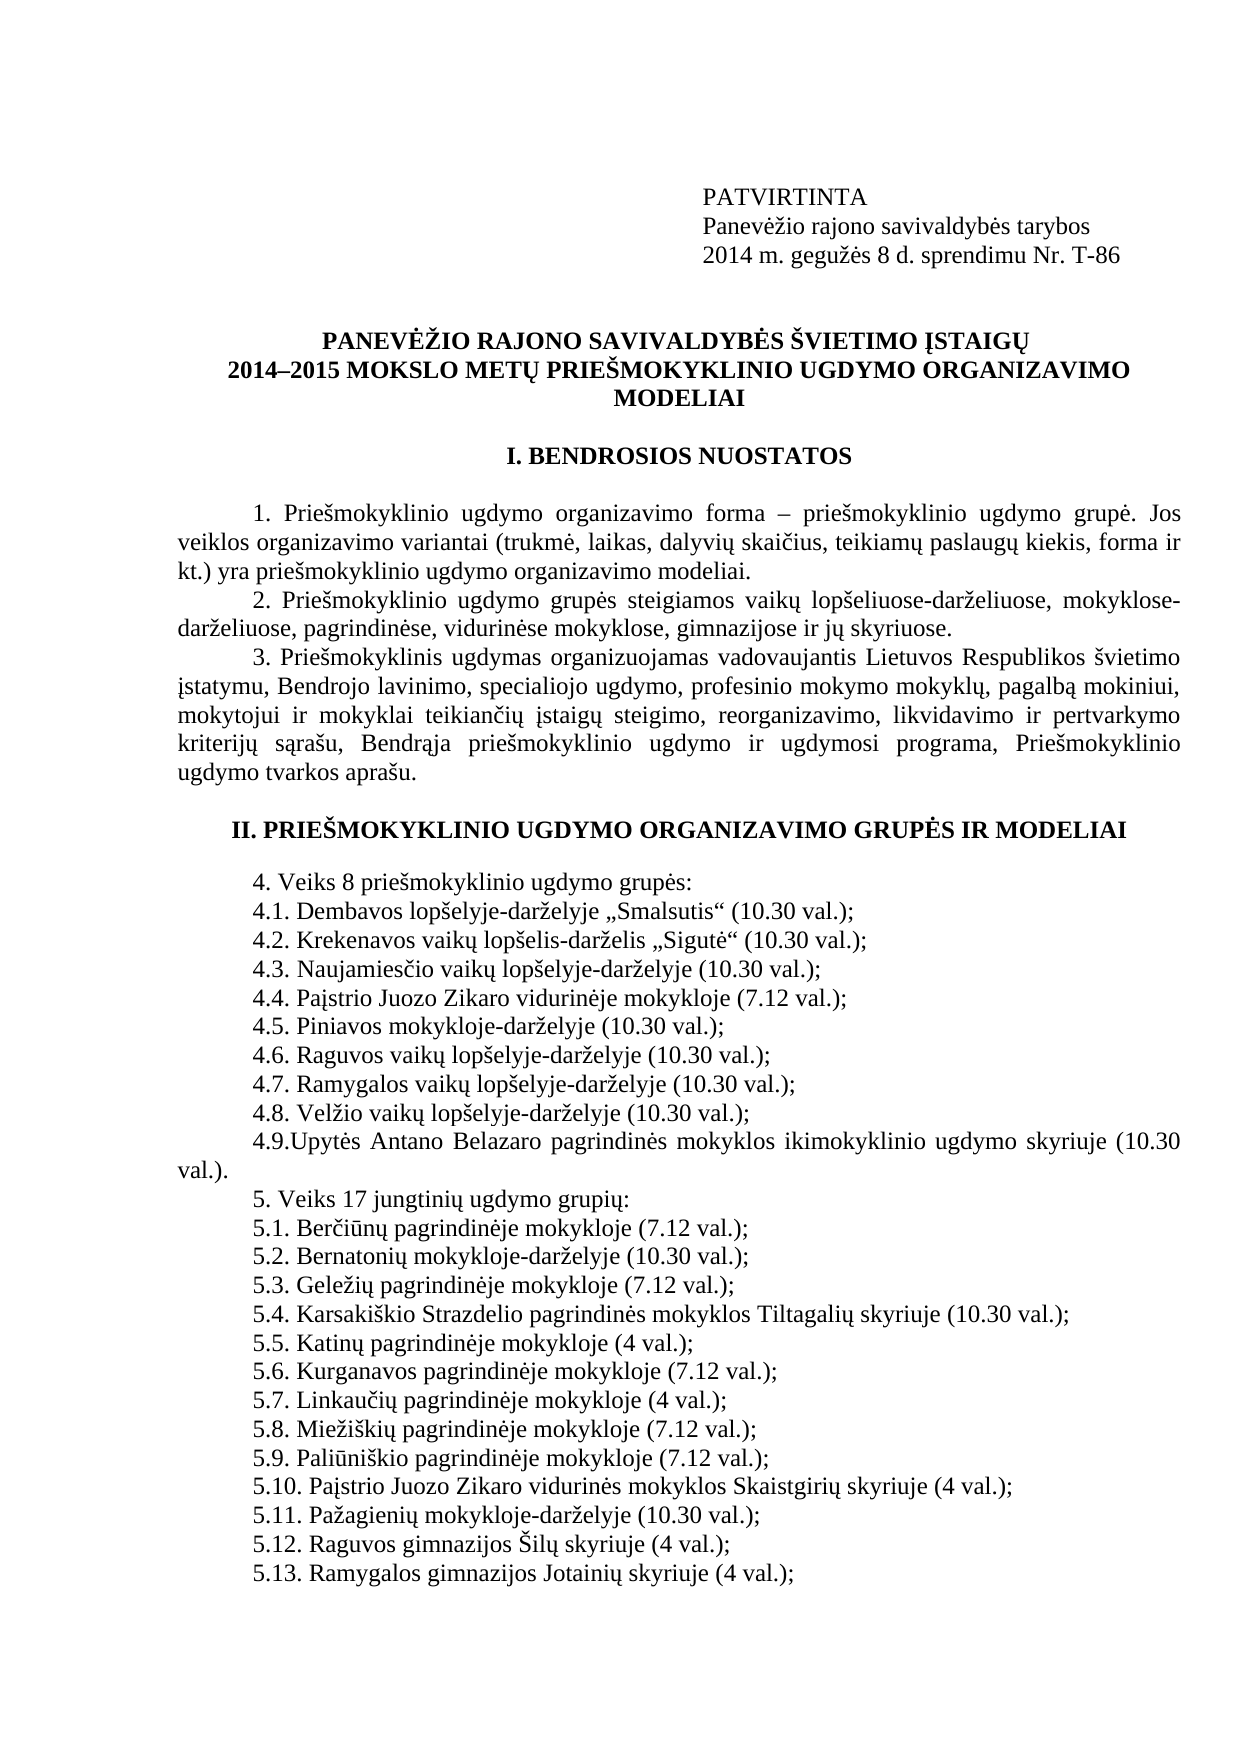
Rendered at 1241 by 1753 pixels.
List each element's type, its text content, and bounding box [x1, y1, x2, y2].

text I. Bendrosios nuostatos [177, 441, 1181, 470]
text 1. Priešmokyklinio ugdymo organizavimo forma – priešmokyklinio ugdymo grupė. Jos veiklos organizavimo variantai (trukmė, laikas, dalyvių skaičius, teikiamų paslaugų kiekis, forma ir kt.) yra priešmokyklinio ugdymo organizavimo modeliai. [177, 498, 1181, 585]
text 4.6. Raguvos vaikų lopšelyje-darželyje (10.30 val.); [177, 1040, 1181, 1069]
text II. PRIEŠMOKYKLINIO UGDYMO ORGANIZAVIMO GRUPĖS IR MODELIAI [177, 815, 1181, 843]
text 4.3. Naujamiesčio vaikų lopšelyje-darželyje (10.30 val.); [177, 954, 1181, 983]
text 4. Veiks 8 priešmokyklinio ugdymo grupės: [177, 867, 1181, 896]
text 4.8. Velžio vaikų lopšelyje-darželyje (10.30 val.); [177, 1098, 1181, 1126]
text 2. Priešmokyklinio ugdymo grupės steigiamos vaikų lopšeliuose-darželiuose, mokyklose-darželiuose, pagrindinėse, vidurinėse mokyklose, gimnazijose ir jų skyriuose. [177, 585, 1181, 642]
text 4.1. Dembavos lopšelyje-darželyje „Smalsutis“ (10.30 val.); [177, 896, 1181, 925]
text 5.5. Katinų pagrindinėje mokykloje (4 val.); [177, 1328, 1181, 1356]
text 5.11. Pažagienių mokykloje-darželyje (10.30 val.); [177, 1500, 1181, 1529]
text 4.9.Upytės Antano Belazaro pagrindinės mokyklos ikimokyklinio ugdymo skyriuje (10.30 val.). [177, 1126, 1181, 1184]
text 4.4. Paįstrio Juozo Zikaro vidurinėje mokykloje (7.12 val.); [177, 983, 1181, 1011]
text 5.9. Paliūniškio pagrindinėje mokykloje (7.12 val.); [177, 1443, 1181, 1471]
text 5.2. Bernatonių mokykloje-darželyje (10.30 val.); [177, 1241, 1181, 1270]
text 5.7. Linkaučių pagrindinėje mokykloje (4 val.); [177, 1385, 1181, 1414]
text 4.7. Ramygalos vaikų lopšelyje-darželyje (10.30 val.); [177, 1069, 1181, 1098]
text 5.12. Raguvos gimnazijos Šilų skyriuje (4 val.); [177, 1529, 1181, 1558]
text 5.3. Geležių pagrindinėje mokykloje (7.12 val.); [177, 1270, 1181, 1299]
text 5.13. Ramygalos gimnazijos Jotainių skyriuje (4 val.); [177, 1558, 1181, 1586]
text 5.10. Paįstrio Juozo Zikaro vidurinės mokyklos Skaistgirių skyriuje (4 val.); [177, 1471, 1181, 1500]
text 4.5. Piniavos mokykloje-darželyje (10.30 val.); [177, 1011, 1181, 1040]
text 5.1. Berčiūnų pagrindinėje mokykloje (7.12 val.); [177, 1213, 1181, 1241]
text 4.2. Krekenavos vaikų lopšelis-darželis „Sigutė“ (10.30 val.); [177, 925, 1181, 954]
text 5. Veiks 17 jungtinių ugdymo grupių: [177, 1184, 1181, 1213]
text Panevėžio rajono savivaldybės švietimo įstaigų [177, 326, 1181, 355]
text Panevėžio rajono savivaldybės tarybos [177, 211, 1181, 240]
text 5.4. Karsakiškio Strazdelio pagrindinės mokyklos Tiltagalių skyriuje (10.30 val.); [177, 1299, 1181, 1328]
text 3. Priešmokyklinis ugdymas organizuojamas vadovaujantis Lietuvos Respublikos švietimo įstatymu, Bendrojo lavinimo, specialiojo ugdymo, profesinio mokymo mokyklų, pagalbą mokiniui, mokytojui ir mokyklai teikiančių įstaigų steigimo, reorganizavimo, likvidavimo ir pertvarkymo kriterijų sąrašu, Bendrąja priešmokyklinio ugdymo ir ugdymosi programa, Priešmokyklinio ugdymo tvarkos aprašu. [177, 642, 1181, 786]
text 2014 m. gegužės 8 d. sprendimu Nr. T-86 [627, 240, 1181, 268]
text 2014–2015 mokslo metų priešmokyklinio ugdymo organizavimo modeliAI [177, 355, 1181, 412]
text PATVIRTINTA [702, 182, 1181, 211]
text 5.6. Kurganavos pagrindinėje mokykloje (7.12 val.); [177, 1356, 1181, 1385]
text 5.8. Miežiškių pagrindinėje mokykloje (7.12 val.); [177, 1414, 1181, 1443]
